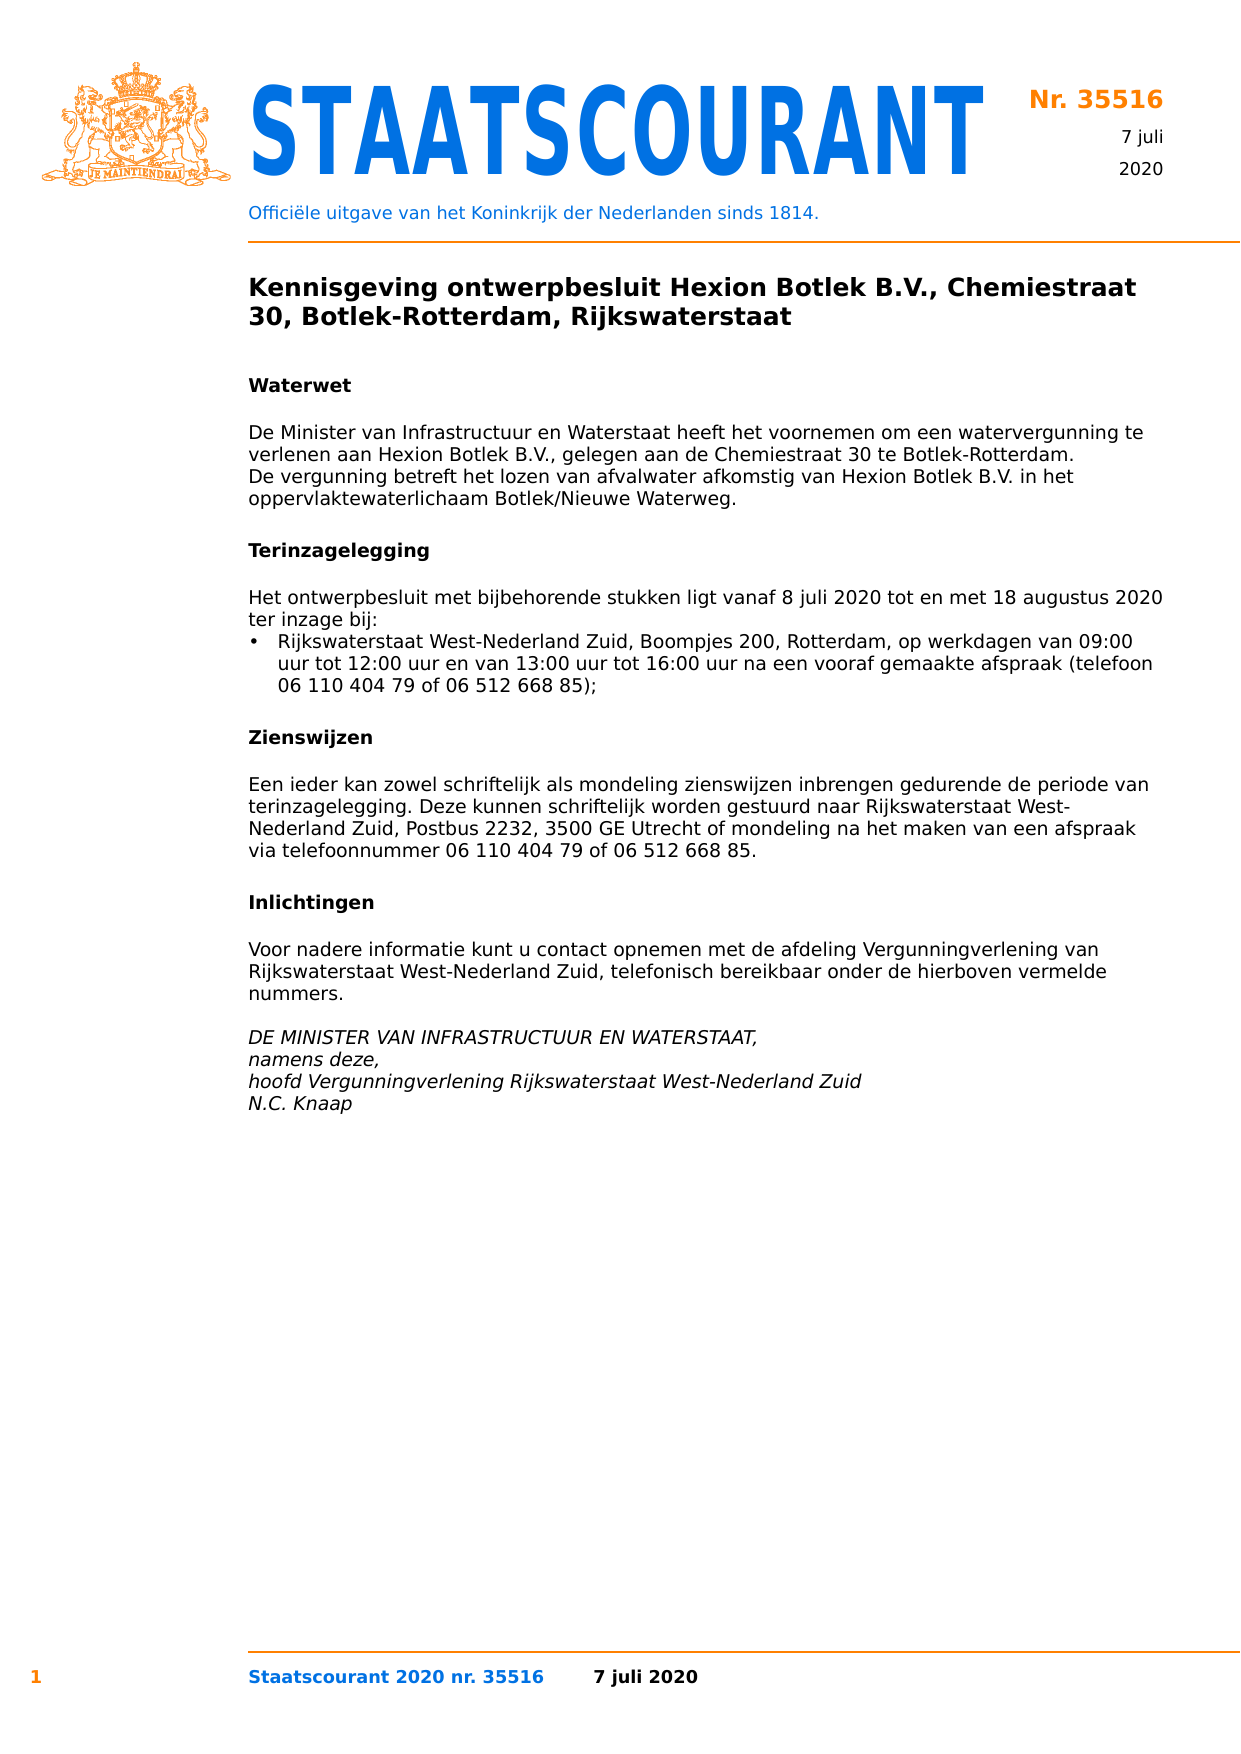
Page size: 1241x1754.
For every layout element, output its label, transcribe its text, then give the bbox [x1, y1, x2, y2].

text De vergunning betreft het lozen van afvalwater afkomstig van Hexion Botlek B.V. in het oppervlaktewaterlichaam Botlek/Nieuwe Waterweg. [248, 466, 1163, 510]
text • Rijkswaterstaat West-Nederland Zuid, Boompjes 200, Rotterdam, op werkdagen van 09:00 uur tot 12:00 uur en van 13:00 uur tot 16:00 uur na een vooraf gemaakte afspraak (telefoon 06 110 404 79 of 06 512 668 85); [248, 631, 1163, 697]
text DE MINISTER VAN INFRASTRUCTUUR EN WATERSTAAT, namens deze, hoofd Vergunningverlening Rijkswaterstaat West-Nederland Zuid N.C. Knaap [248, 1027, 1163, 1114]
text Voor nadere informatie kunt u contact opnemen met de afdeling Vergunningverlening van Rijkswaterstaat West-Nederland Zuid, telefonisch bereikbaar onder de hierboven vermelde nummers. [248, 939, 1163, 1005]
subtitle Inlichtingen [248, 892, 1163, 914]
subtitle Kennisgeving ontwerpbesluit Hexion Botlek B.V., Chemiestraat 30, Botlek-Rotterdam, Rijkswaterstaat [248, 273, 1163, 331]
picture [41, 62, 231, 186]
table_header Nr. 35516 [998, 62, 1240, 121]
subtitle Terinzagelegging [248, 540, 1163, 562]
text Het ontwerpbesluit met bijbehorende stukken ligt vanaf 8 juli 2020 tot en met 18 augustus 2020 ter inzage bij: [248, 587, 1163, 631]
table_cell Officiële uitgave van het Koninkrijk der Nederlanden sinds 1814. [248, 203, 1240, 241]
subtitle Waterwet [248, 375, 1163, 397]
text Een ieder kan zowel schriftelijk als mondeling zienswijzen inbrengen gedurende de periode van terinzagelegging. Deze kunnen schriftelijk worden gestuurd naar Rijkswaterstaat West-Nederland Zuid, Postbus 2232, 3500 GE Utrecht of mondeling na het maken van een afspraak via telefoonnummer 06 110 404 79 of 06 512 668 85. [248, 774, 1163, 862]
table_header STAATSCOURANT [248, 62, 998, 203]
table_cell 2020 [998, 153, 1240, 203]
subtitle Zienswijzen [248, 727, 1163, 749]
table_cell 7 juli [998, 121, 1240, 153]
text De Minister van Infrastructuur en Waterstaat heeft het voornemen om een watervergunning te verlenen aan Hexion Botlek B.V., gelegen aan de Chemiestraat 30 te Botlek-Rotterdam. [248, 422, 1163, 466]
table_header [25, 62, 248, 241]
